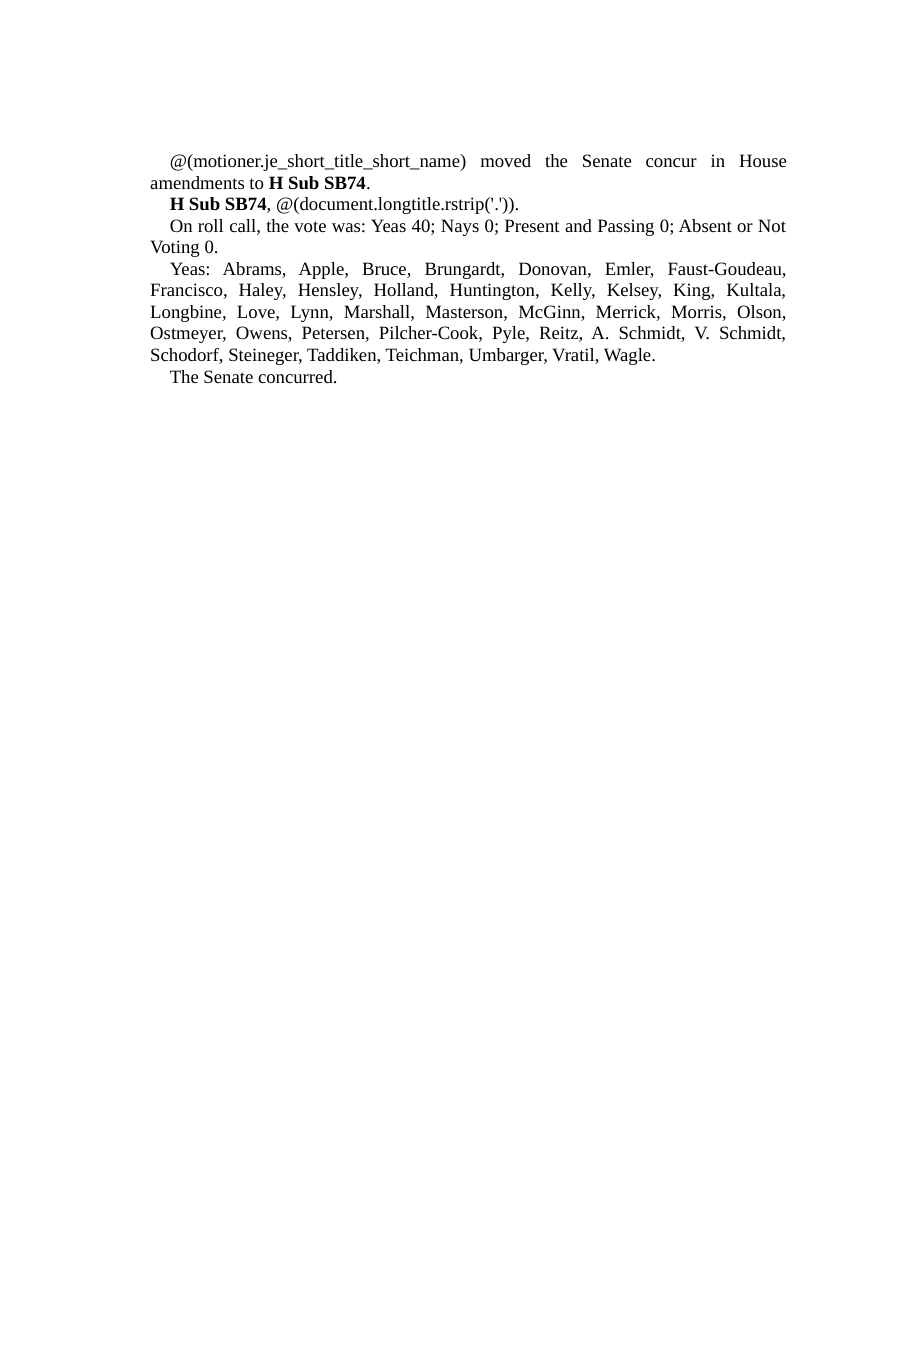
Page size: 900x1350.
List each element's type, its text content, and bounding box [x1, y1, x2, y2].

text H Sub SB74, @(document.longtitle.rstrip('.')). [150, 193, 787, 215]
text The Senate concurred. [150, 366, 787, 387]
text @(motioner.je_short_title_short_name) moved the Senate concur in House amendments to H Sub SB74. [150, 150, 787, 193]
text On roll call, the vote was: Yeas 40; Nays 0; Present and Passing 0; Absent or Not Voting 0. [150, 215, 787, 258]
text Yeas: Abrams, Apple, Bruce, Brungardt, Donovan, Emler, Faust-Goudeau, Francisco, Haley, Hensley, Holland, Huntington, Kelly, Kelsey, King, Kultala, Longbine, Love, Lynn, Marshall, Masterson, McGinn, Merrick, Morris, Olson, Ostmeyer, Owens, Petersen, Pilcher-Cook, Pyle, Reitz, A. Schmidt, V. Schmidt, Schodorf, Steineger, Taddiken, Teichman, Umbarger, Vratil, Wagle. [150, 258, 787, 366]
